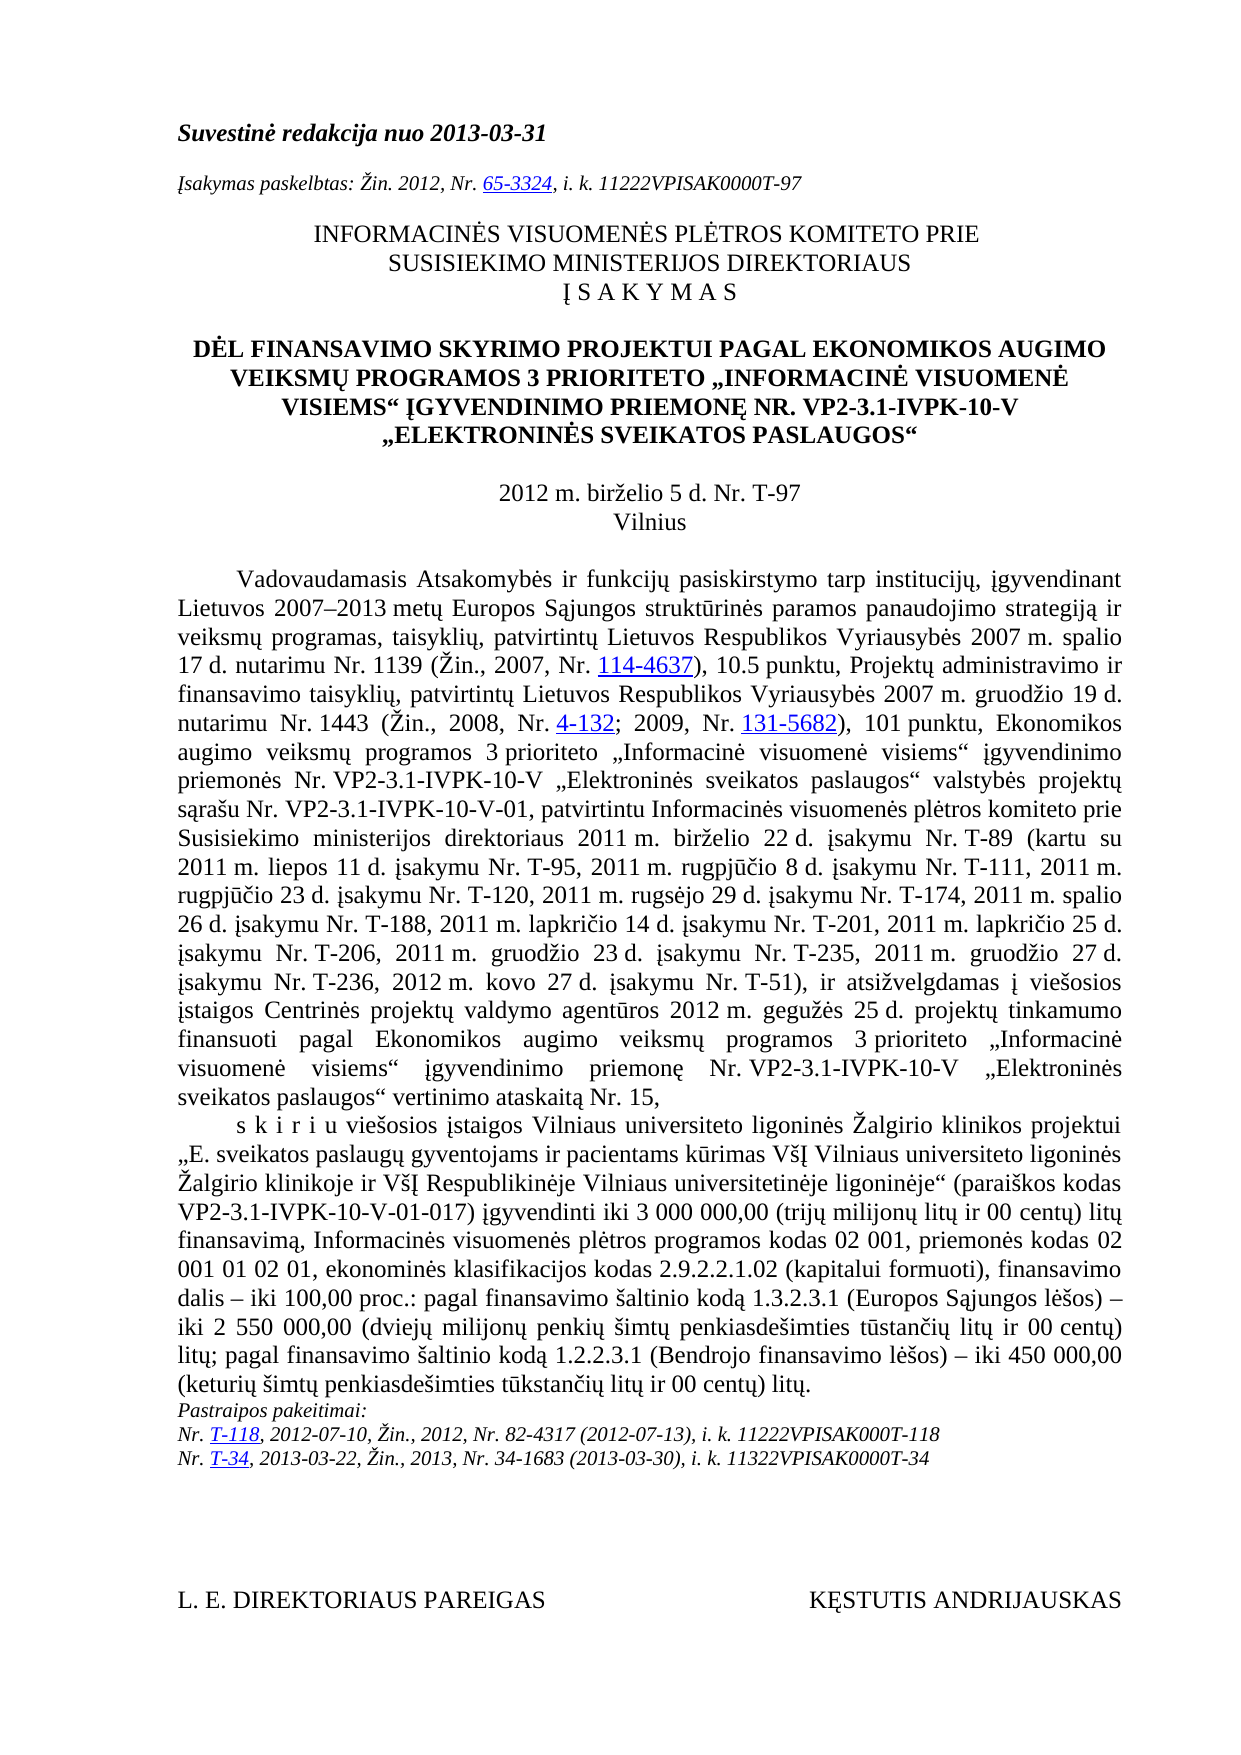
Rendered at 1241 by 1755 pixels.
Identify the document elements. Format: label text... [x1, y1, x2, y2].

text L. e. direktoriaus pareigas Kęstutis Andrijauskas [177, 1585, 1122, 1614]
text SUSISIEKIMO MINISTERIJOS DIREKTORIAUS [177, 248, 1122, 277]
text INFORMACINĖS VISUOMENĖS PLĖTROS KOMITETO PRIE [177, 219, 1122, 248]
text s k i r i u viešosios įstaigos Vilniaus universiteto ligoninės Žalgirio klinikos projektui „E. sveikatos paslaugų gyventojams ir pacientams kūrimas VšĮ Vilniaus universiteto ligoninės Žalgirio klinikoje ir VšĮ Respublikinėje Vilniaus universitetinėje ligoninėje“ (paraiškos kodas VP2-3.1-IVPK-10-V-01-017) įgyvendinti iki 3 000 000,00 (trijų milijonų litų ir 00 centų) litų finansavimą, Informacinės visuomenės plėtros programos kodas 02 001, priemonės kodas 02 001 01 02 01, ekonominės klasifikacijos kodas 2.9.2.2.1.02 (kapitalui formuoti), finansavimo dalis – iki 100,00 proc.: pagal finansavimo šaltinio kodą 1.3.2.3.1 (Europos Sąjungos lėšos) – iki 2 550 000,00 (dviejų milijonų penkių šimtų penkiasdešimties tūstančių litų ir 00 centų) litų; pagal finansavimo šaltinio kodą 1.2.2.3.1 (Bendrojo finansavimo lėšos) – iki 450 000,00 (keturių šimtų penkiasdešimties tūkstančių litų ir 00 centų) litų. [177, 1110, 1122, 1398]
text Pastraipos pakeitimai: [177, 1398, 1122, 1422]
text Vadovaudamasis Atsakomybės ir funkcijų pasiskirstymo tarp institucijų, įgyvendinant Lietuvos 2007–2013 metų Europos Sąjungos struktūrinės paramos panaudojimo strategiją ir veiksmų programas, taisyklių, patvirtintų Lietuvos Respublikos Vyriausybės 2007 m. spalio 17 d. nutarimu Nr. 1139 (Žin., 2007, Nr. 114-4637), 10.5 punktu, Projektų administravimo ir finansavimo taisyklių, patvirtintų Lietuvos Respublikos Vyriausybės 2007 m. gruodžio 19 d. nutarimu Nr. 1443 (Žin., 2008, Nr. 4-132; 2009, Nr. 131-5682), 101 punktu, Ekonomikos augimo veiksmų programos 3 prioriteto „Informacinė visuomenė visiems“ įgyvendinimo priemonės Nr. VP2-3.1-IVPK-10-V „Elektroninės sveikatos paslaugos“ valstybės projektų sąrašu Nr. VP2-3.1-IVPK-10-V-01, patvirtintu Informacinės visuomenės plėtros komiteto prie Susisiekimo ministerijos direktoriaus 2011 m. birželio 22 d. įsakymu Nr. T-89 (kartu su 2011 m. liepos 11 d. įsakymu Nr. T-95, 2011 m. rugpjūčio 8 d. įsakymu Nr. T-111, 2011 m. rugpjūčio 23 d. įsakymu Nr. T-120, 2011 m. rugsėjo 29 d. įsakymu Nr. T-174, 2011 m. spalio 26 d. įsakymu Nr. T-188, 2011 m. lapkričio 14 d. įsakymu Nr. T-201, 2011 m. lapkričio 25 d. įsakymu Nr. T-206, 2011 m. gruodžio 23 d. įsakymu Nr. T-235, 2011 m. gruodžio 27 d. įsakymu Nr. T-236, 2012 m. kovo 27 d. įsakymu Nr. T-51), ir atsižvelgdamas į viešosios įstaigos Centrinės projektų valdymo agentūros 2012 m. gegužės 25 d. projektų tinkamumo finansuoti pagal Ekonomikos augimo veiksmų programos 3 prioriteto „Informacinė visuomenė visiems“ įgyvendinimo priemonę Nr. VP2-3.1-IVPK-10-V „Elektroninės sveikatos paslaugos“ vertinimo ataskaitą Nr. 15, [177, 564, 1122, 1110]
text Vilnius [177, 507, 1122, 535]
text 2012 m. birželio 5 d. Nr. T-97 [177, 478, 1122, 507]
text Į S A K Y M A S [177, 277, 1122, 305]
text DĖL FINANSAVIMO SKYRIMO PROJEKTUI PAGAL EKONOMIKOS AUGIMO VEIKSMŲ PROGRAMOS 3 PRIORITETO „INFORMACINĖ VISUOMENĖ VISIEMS“ ĮGYVENDINIMO PRIEMONĘ Nr. VP2-3.1-IVPK-10-V „ELEKTRONINĖS SVEIKATOS PASLAUGOS“ [177, 334, 1122, 449]
text Įsakymas paskelbtas: Žin. 2012, Nr. 65-3324, i. k. 11222VPISAK0000T-97 [177, 171, 1122, 195]
text Suvestinė redakcija nuo 2013-03-31 [177, 118, 1122, 147]
text Nr. T-34, 2013-03-22, Žin., 2013, Nr. 34-1683 (2013-03-30), i. k. 11322VPISAK0000T-34 [177, 1446, 1122, 1470]
text Nr. T-118, 2012-07-10, Žin., 2012, Nr. 82-4317 (2012-07-13), i. k. 11222VPISAK000T-118 [177, 1422, 1122, 1446]
